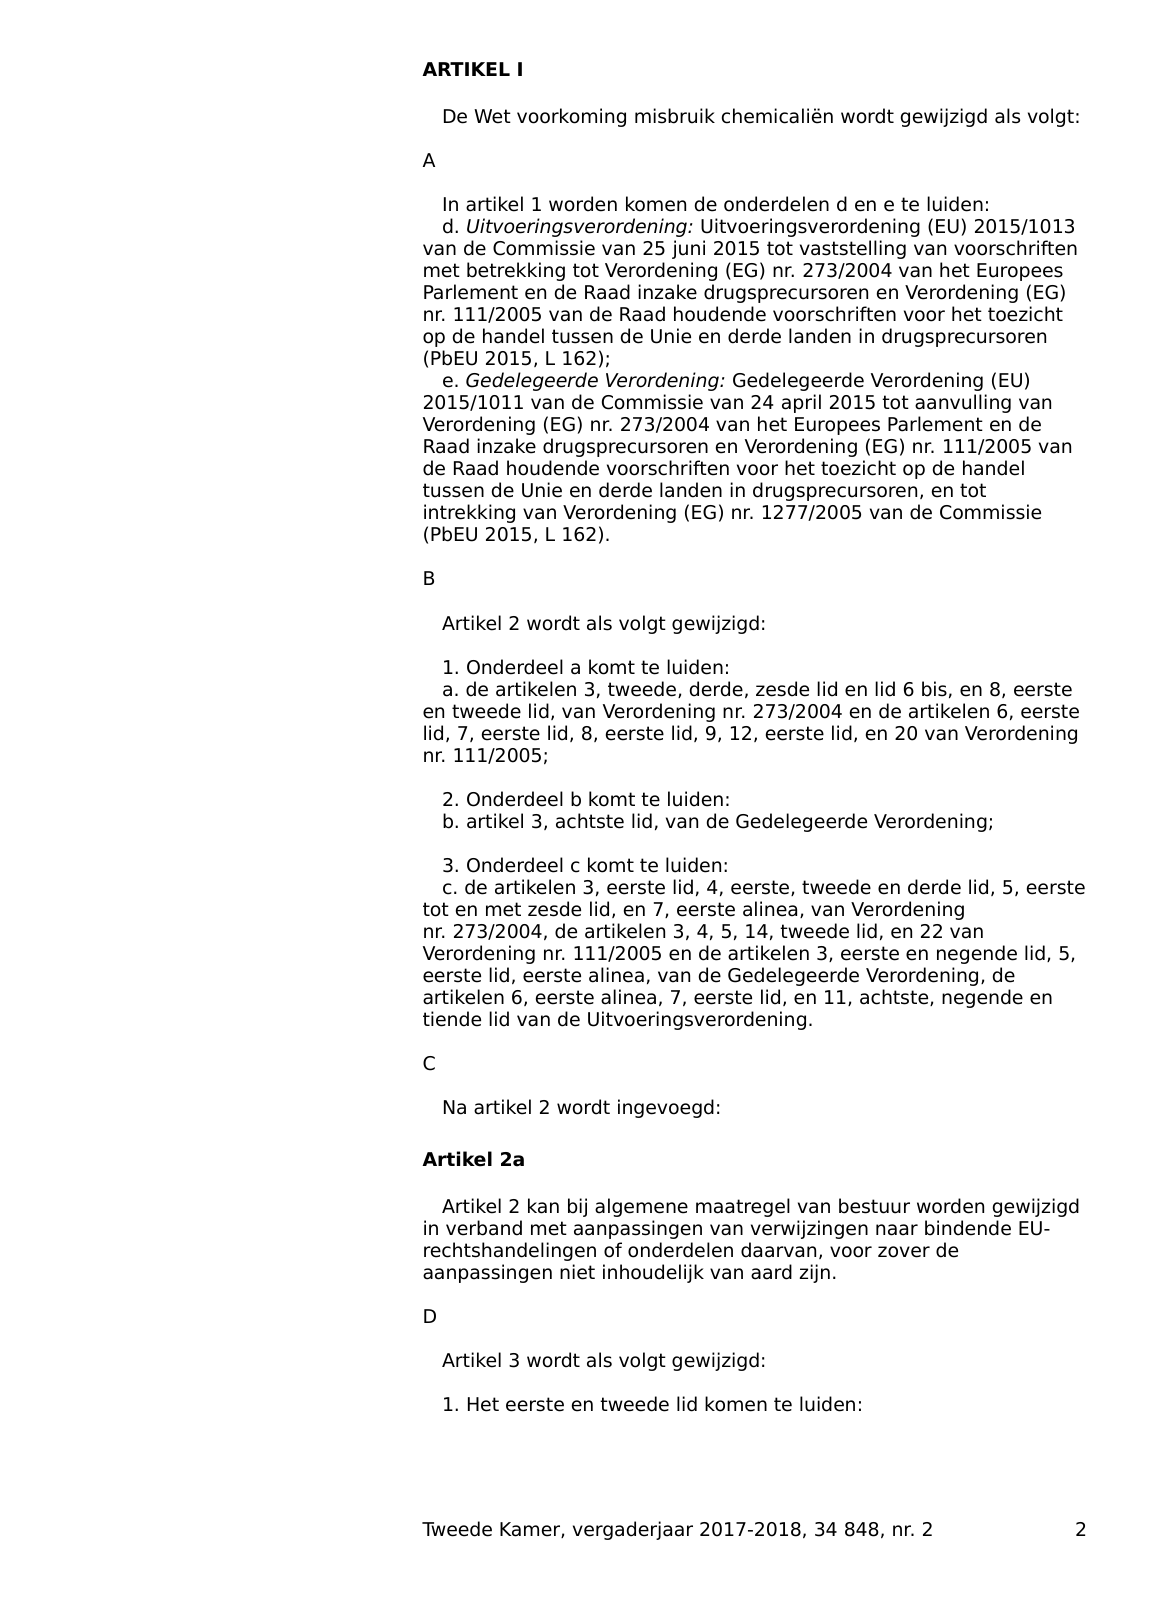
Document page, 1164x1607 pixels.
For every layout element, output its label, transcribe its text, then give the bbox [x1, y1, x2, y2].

text Na artikel 2 wordt ingevoegd: [422, 1097, 1087, 1119]
text 1. Onderdeel a komt te luiden: [422, 657, 1087, 678]
text d. Uitvoeringsverordening: Uitvoeringsverordening (EU) 2015/1013 van de Commissie van 25 juni 2015 tot vaststelling van voorschriften met betrekking tot Verordening (EG) nr. 273/2004 van het Europees Parlement en de Raad inzake drugsprecursoren en Verordening (EG) nr. 111/2005 van de Raad houdende voorschriften voor het toezicht op de handel tussen de Unie en derde landen in drugsprecursoren (PbEU 2015, L 162); [422, 216, 1087, 370]
text In artikel 1 worden komen de onderdelen d en e te luiden: [422, 194, 1087, 216]
text a. de artikelen 3, tweede, derde, zesde lid en lid 6 bis, en 8, eerste en tweede lid, van Verordening nr. 273/2004 en de artikelen 6, eerste lid, 7, eerste lid, 8, eerste lid, 9, 12, eerste lid, en 20 van Verordening nr. 111/2005; [422, 678, 1087, 766]
subtitle ARTIKEL I [422, 59, 1087, 81]
text e. Gedelegeerde Verordening: Gedelegeerde Verordening (EU) 2015/1011 van de Commissie van 24 april 2015 tot aanvulling van Verordening (EG) nr. 273/2004 van het Europees Parlement en de Raad inzake drugsprecursoren en Verordening (EG) nr. 111/2005 van de Raad houdende voorschriften voor het toezicht op de handel tussen de Unie en derde landen in drugsprecursoren, en tot intrekking van Verordening (EG) nr. 1277/2005 van de Commissie (PbEU 2015, L 162). [422, 370, 1087, 546]
text De Wet voorkoming misbruik chemicaliën wordt gewijzigd als volgt: [422, 106, 1087, 128]
text B [422, 568, 1087, 590]
text Artikel 2 kan bij algemene maatregel van bestuur worden gewijzigd in verband met aanpassingen van verwijzingen naar bindende EU-rechtshandelingen of onderdelen daarvan, voor zover de aanpassingen niet inhoudelijk van aard zijn. [422, 1196, 1087, 1284]
text 1. Het eerste en tweede lid komen te luiden: [422, 1394, 1087, 1416]
text D [422, 1306, 1087, 1328]
text Artikel 2 wordt als volgt gewijzigd: [422, 612, 1087, 634]
text c. de artikelen 3, eerste lid, 4, eerste, tweede en derde lid, 5, eerste tot en met zesde lid, en 7, eerste alinea, van Verordening nr. 273/2004, de artikelen 3, 4, 5, 14, tweede lid, en 22 van Verordening nr. 111/2005 en de artikelen 3, eerste en negende lid, 5, eerste lid, eerste alinea, van de Gedelegeerde Verordening, de artikelen 6, eerste alinea, 7, eerste lid, en 11, achtste, negende en tiende lid van de Uitvoeringsverordening. [422, 877, 1087, 1031]
subtitle Artikel 2a [422, 1149, 1087, 1171]
text A [422, 150, 1087, 172]
text Artikel 3 wordt als volgt gewijzigd: [422, 1350, 1087, 1372]
text C [422, 1053, 1087, 1075]
text 2. Onderdeel b komt te luiden: [422, 789, 1087, 811]
text b. artikel 3, achtste lid, van de Gedelegeerde Verordening; [422, 811, 1087, 833]
text 3. Onderdeel c komt te luiden: [422, 855, 1087, 877]
